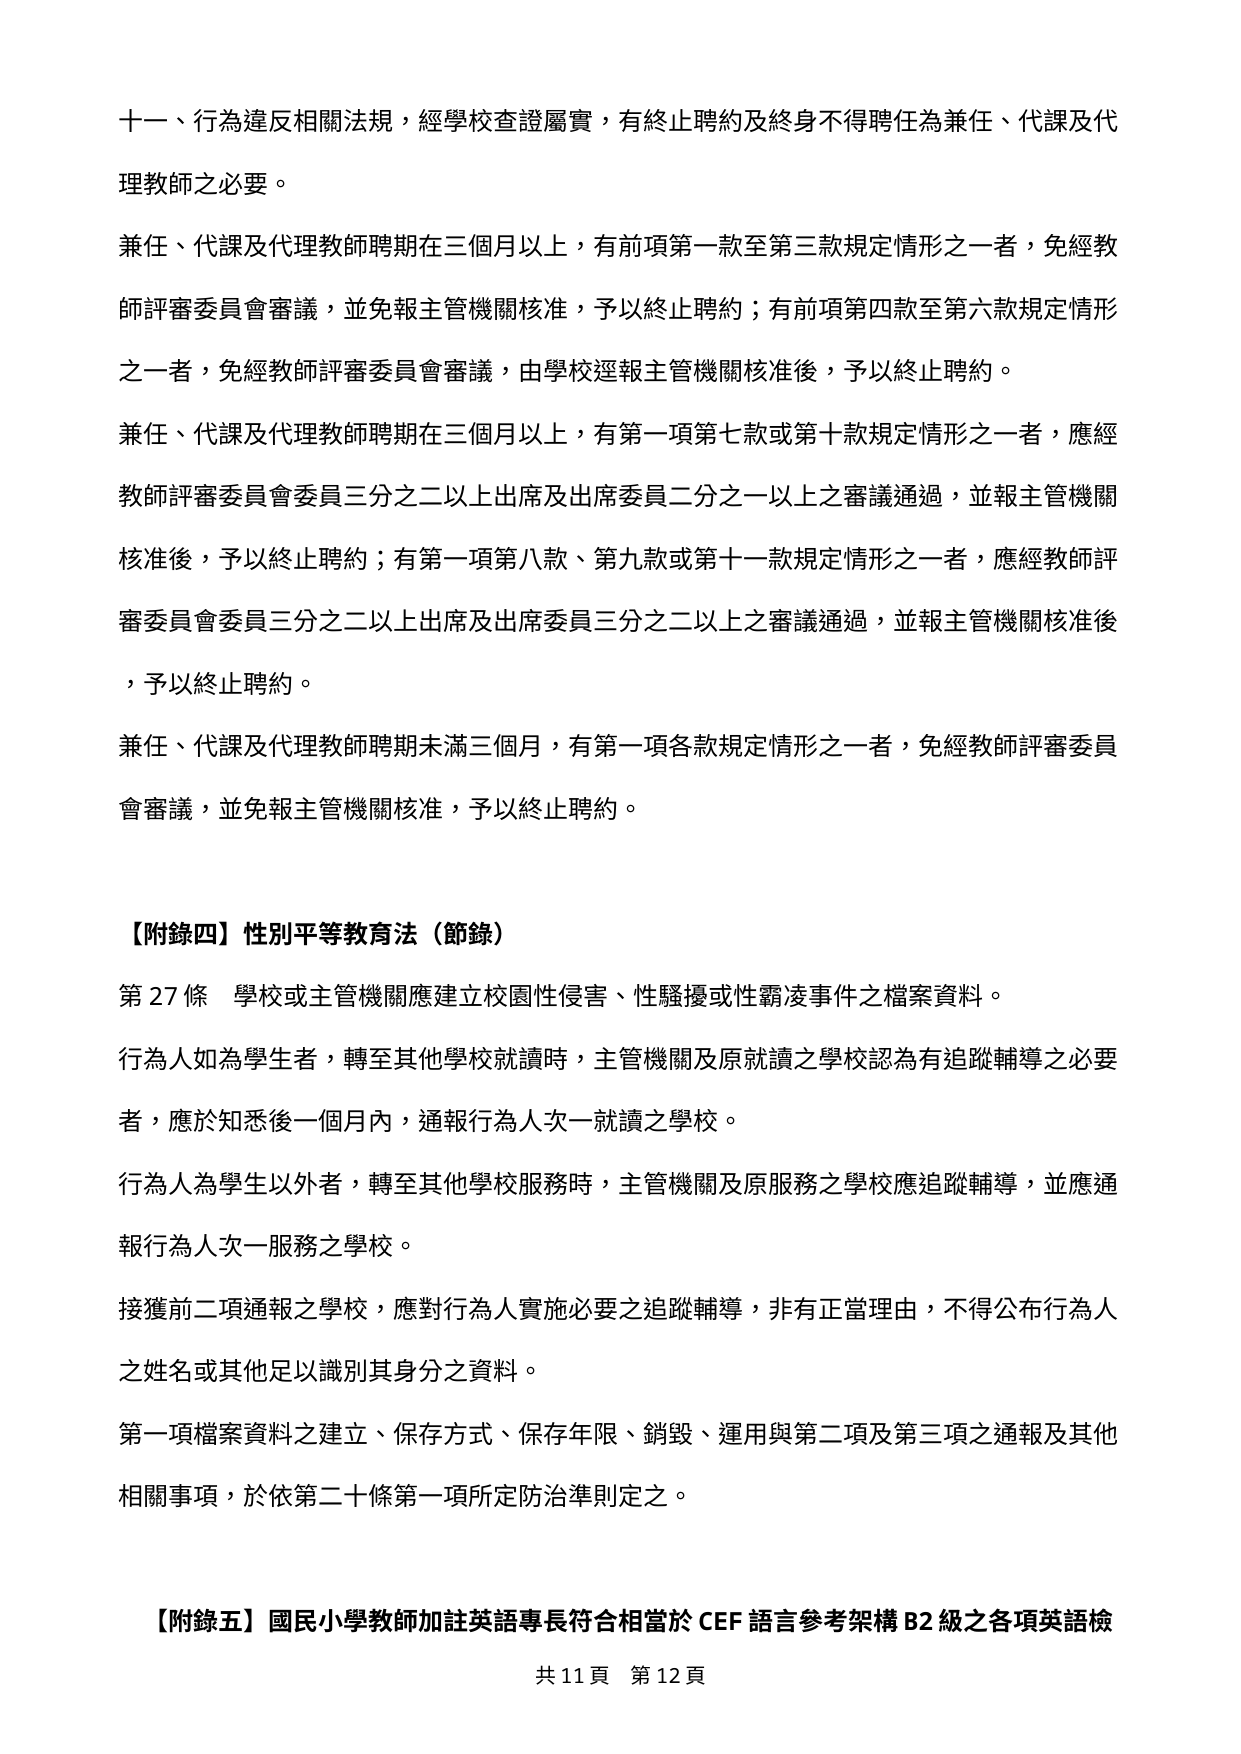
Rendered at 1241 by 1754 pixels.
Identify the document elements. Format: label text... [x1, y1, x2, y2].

text 十一、行為違反相關法規，經學校查證屬實，有終止聘約及終身不得聘任為兼任、代課及代理教師之必要。 [118, 78, 1122, 203]
text 第一項檔案資料之建立、保存方式、保存年限、銷毀、運用與第二項及第三項之通報及其他相關事項，於依第二十條第一項所定防治準則定之。 [118, 1391, 1122, 1516]
text 【附錄四】性別平等教育法（節錄） [118, 891, 1122, 953]
text ，予以終止聘約。 [118, 641, 1122, 703]
text 行為人為學生以外者，轉至其他學校服務時，主管機關及原服務之學校應追蹤輔導，並應通報行為人次一服務之學校。 [118, 1141, 1122, 1266]
text 接獲前二項通報之學校，應對行為人實施必要之追蹤輔導，非有正當理由，不得公布行為人之姓名或其他足以識別其身分之資料。 [118, 1266, 1122, 1391]
text 行為人如為學生者，轉至其他學校就讀時，主管機關及原就讀之學校認為有追蹤輔導之必要者，應於知悉後一個月內，通報行為人次一就讀之學校。 [118, 1016, 1122, 1141]
text 第27條 學校或主管機關應建立校園性侵害、性騷擾或性霸凌事件之檔案資料。 [118, 953, 1122, 1016]
text 【附錄五】國民小學教師加註英語專長符合相當於CEF語言參考架構B2級之各項英語檢 [143, 1578, 1122, 1641]
text 兼任、代課及代理教師聘期在三個月以上，有第一項第七款或第十款規定情形之一者，應經教師評審委員會委員三分之二以上出席及出席委員二分之一以上之審議通過，並報主管機關核准後，予以終止聘約；有第一項第八款、第九款或第十一款規定情形之一者，應經教師評審委員會委員三分之二以上出席及出席委員三分之二以上之審議通過，並報主管機關核准後 [118, 391, 1122, 641]
text 兼任、代課及代理教師聘期未滿三個月，有第一項各款規定情形之一者，免經教師評審委員會審議，並免報主管機關核准，予以終止聘約。 [118, 703, 1122, 828]
text 兼任、代課及代理教師聘期在三個月以上，有前項第一款至第三款規定情形之一者，免經教師評審委員會審議，並免報主管機關核准，予以終止聘約；有前項第四款至第六款規定情形之一者，免經教師評審委員會審議，由學校逕報主管機關核准後，予以終止聘約。 [118, 203, 1122, 391]
